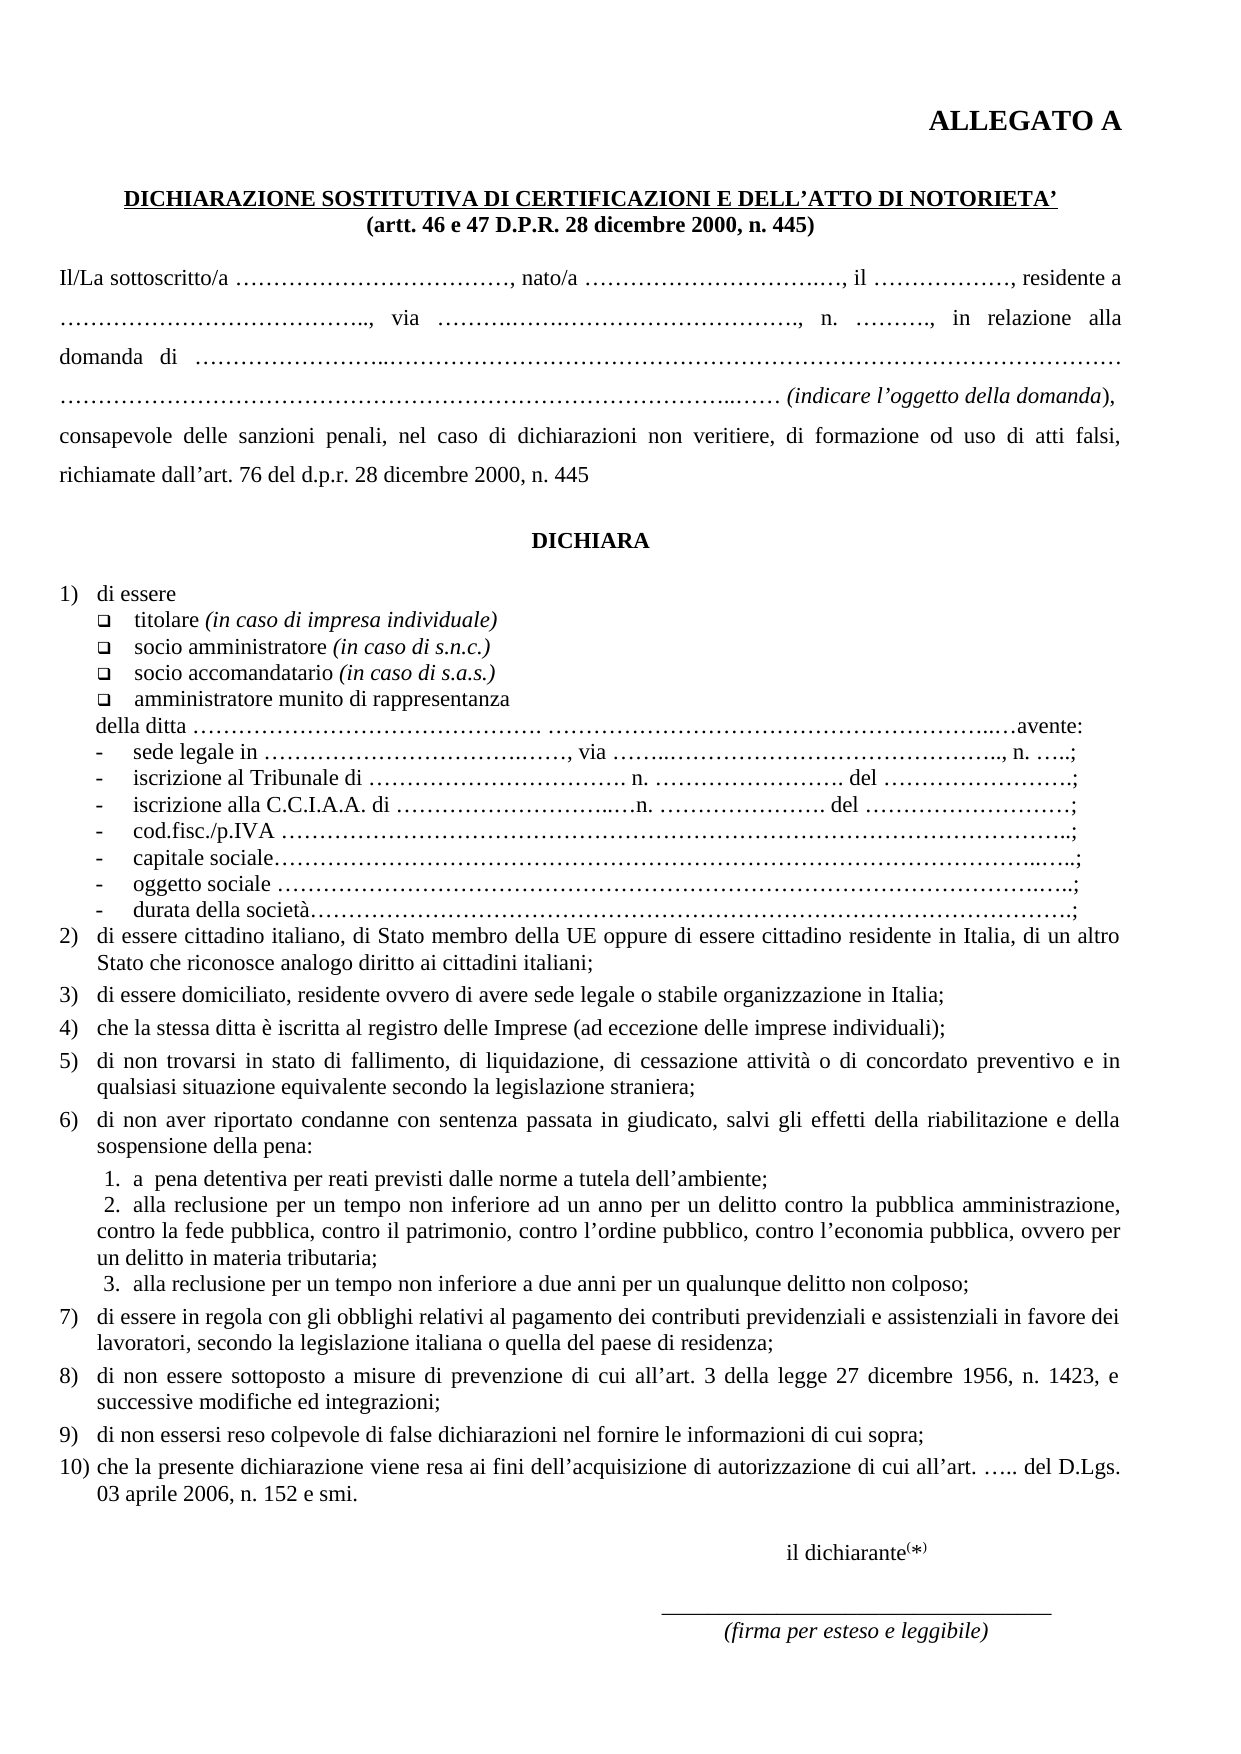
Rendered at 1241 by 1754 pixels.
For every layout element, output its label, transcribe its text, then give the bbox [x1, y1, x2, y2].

list socio amministratore (in caso di s.n.c.) [97, 633, 1122, 659]
list di essere cittadino italiano, di Stato membro della UE oppure di essere cittadino residente in Italia, di un altro Stato che riconosce analogo diritto ai cittadini italiani; [59, 923, 1122, 975]
text Il/La sottoscritto/a ………………………………, nato/a ………………………….…, il ………………, residente a ………………………………….., via ……….…….…………………………., n. ………., in relazione alla domanda di ……………………..…………………………………………………………………………………… ……………………………………………………………………………..…… (indicare l’oggetto della domanda), [59, 264, 1122, 409]
list che la stessa ditta è iscritta al registro delle Imprese (ad eccezione delle imprese individuali); [59, 1014, 1122, 1041]
list oggetto sociale ……………………………………………………………………………………….…..; [95, 870, 1122, 896]
list iscrizione al Tribunale di ……………………………. n. ……………………. del …………………….; [95, 764, 1122, 791]
text DICHIARAZIONE SOSTITUTIVA DI CERTIFICAZIONI E DELL’ATTO DI NOTORIETA’ [59, 185, 1122, 211]
list di essere domiciliato, residente ovvero di avere sede legale o stabile organizzazione in Italia; [59, 982, 1122, 1008]
list cod.fisc./p.IVA …………………………………………………………………………………………..; [95, 817, 1122, 843]
list sede legale in …………………………….……, via ……..…………………………………….., n. …..; [95, 738, 1122, 764]
text della ditta ………………………………………. …………………………………………………..…avente: [59, 712, 1122, 738]
list di essere in regola con gli obblighi relativi al pagamento dei contributi previdenziali e assistenziali in favore dei lavoratori, secondo la legislazione italiana o quella del paese di residenza; [59, 1303, 1122, 1355]
list iscrizione alla C.C.I.A.A. di ………………………..…n. …………………. del ………………………; [95, 791, 1122, 817]
list amministratore munito di rappresentanza [97, 685, 1122, 712]
list che la presente dichiarazione viene resa ai fini dell’acquisizione di autorizzazione di cui all’art. ….. del D.Lgs. 03 aprile 2006, n. 152 e smi. [59, 1453, 1122, 1506]
list di non essersi reso colpevole di false dichiarazioni nel fornire le informazioni di cui sopra; [59, 1421, 1122, 1447]
list di non aver riportato condanne con sentenza passata in giudicato, salvi gli effetti della riabilitazione e della sospensione della pena: [59, 1106, 1122, 1158]
text (artt. 46 e 47 D.P.R. 28 dicembre 2000, n. 445) [59, 211, 1122, 238]
list alla reclusione per un tempo non inferiore a due anni per un qualunque delitto non colposo; [96, 1270, 1122, 1296]
list di non trovarsi in stato di fallimento, di liquidazione, di cessazione attività o di concordato preventivo e in qualsiasi situazione equivalente secondo la legislazione straniera; [59, 1047, 1122, 1099]
list di essere [59, 580, 1122, 606]
text ALLEGATO A [59, 103, 1122, 137]
list durata della società……………………………………………………………………………………….; [95, 896, 1122, 923]
list a pena detentiva per reati previsti dalle norme a tutela dell’ambiente; [97, 1165, 1122, 1191]
text il dichiarante(*) [591, 1538, 1122, 1565]
list di non essere sottoposto a misure di prevenzione di cui all’art. 3 della legge 27 dicembre 1956, n. 1423, e successive modifiche ed integrazioni; [59, 1362, 1122, 1414]
list alla reclusione per un tempo non inferiore ad un anno per un delitto contro la pubblica amministrazione, contro la fede pubblica, contro il patrimonio, contro l’ordine pubblico, contro l’economia pubblica, ovvero per un delitto in materia tributaria; [97, 1191, 1122, 1270]
list capitale sociale………………………………………………………………………………………..…..; [95, 843, 1122, 870]
text consapevole delle sanzioni penali, nel caso di dichiarazioni non veritiere, di formazione od uso di atti falsi, richiamate dall’art. 76 del d.p.r. 28 dicembre 2000, n. 445 [59, 422, 1122, 488]
list titolare (in caso di impresa individuale) [97, 606, 1122, 633]
text DICHIARA [59, 527, 1122, 554]
text __________________________________ [591, 1591, 1122, 1618]
text (firma per esteso e leggibile) [591, 1618, 1122, 1644]
list socio accomandatario (in caso di s.a.s.) [97, 659, 1122, 685]
